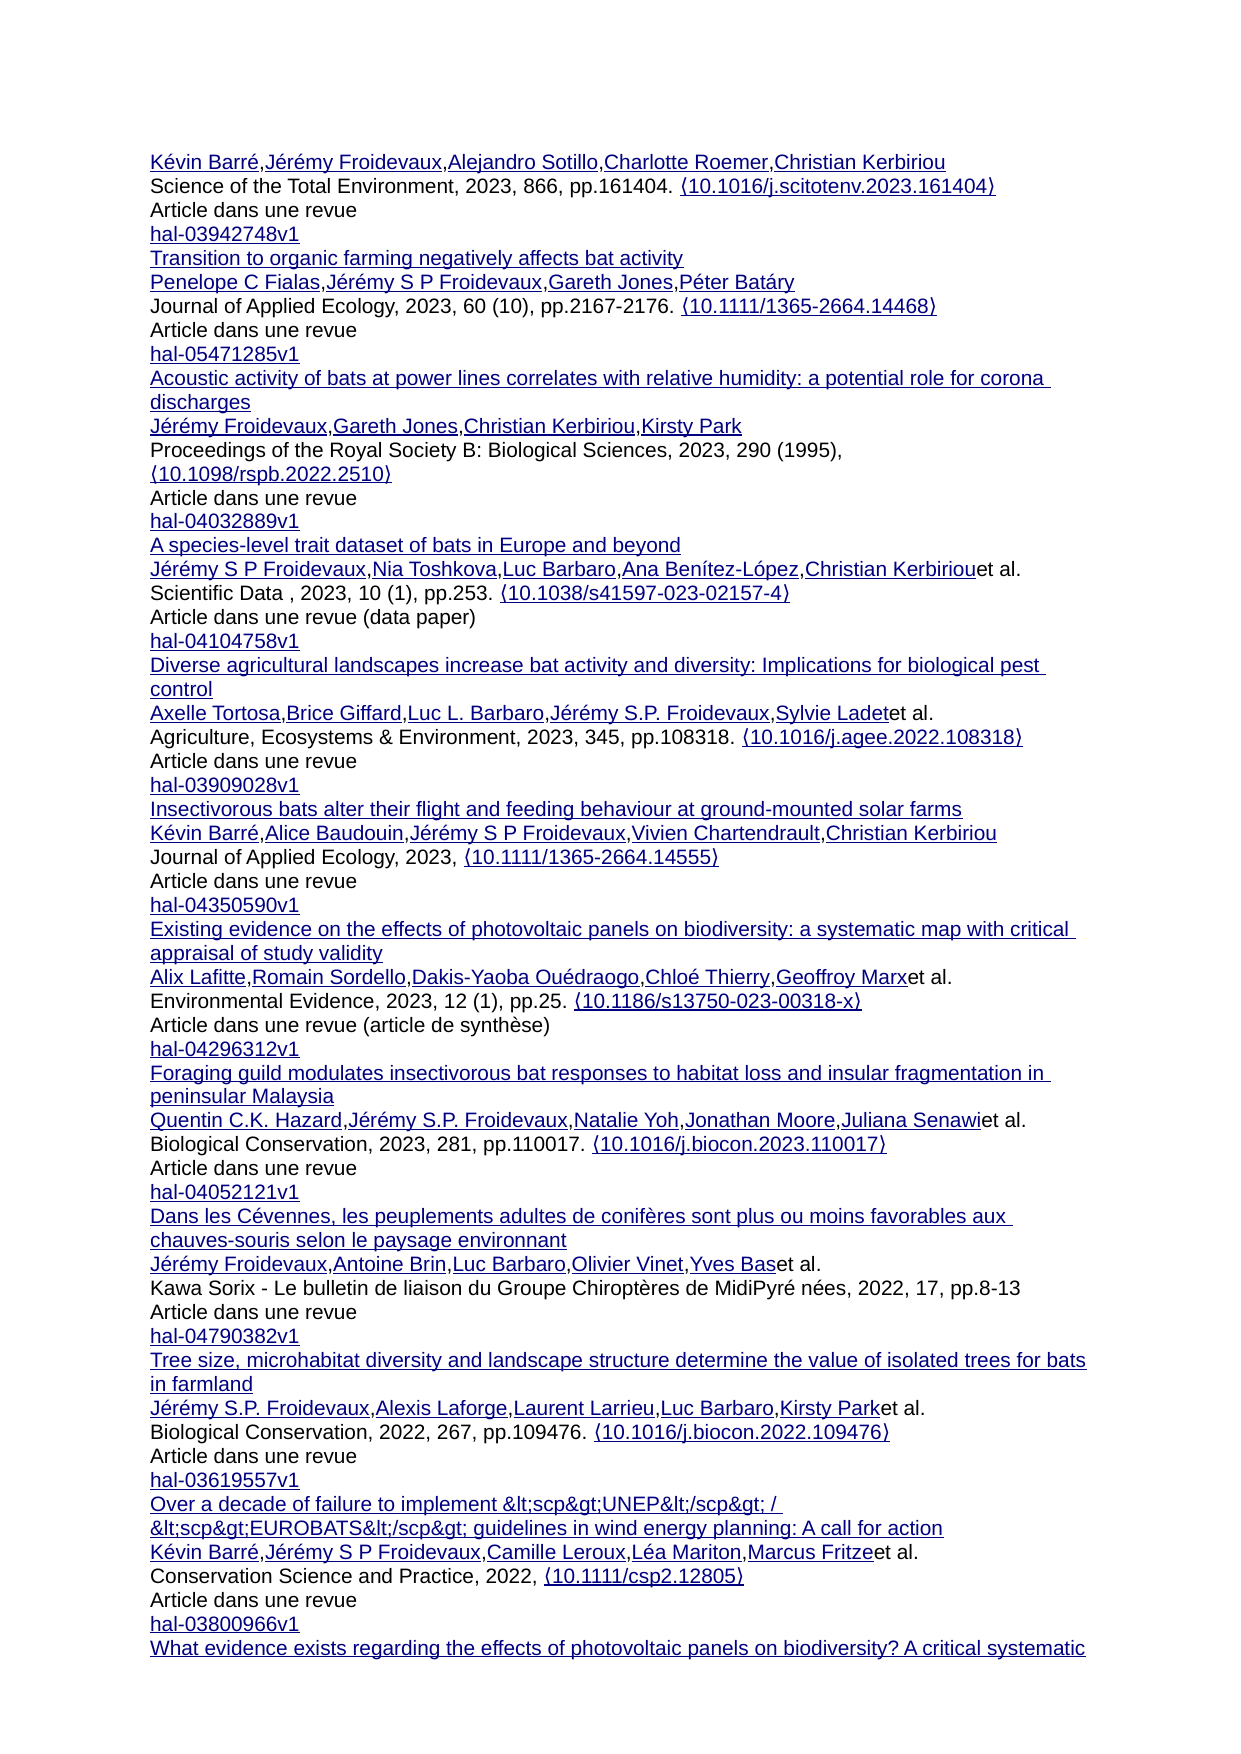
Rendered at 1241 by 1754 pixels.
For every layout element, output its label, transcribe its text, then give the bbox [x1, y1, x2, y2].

table_cell Over a decade of failure to implement &lt;scp&gt;UNEP&lt;/scp&gt; / &lt;scp&gt;EUROBATS&lt;/scp&gt; guidelines in wind energy planning: A call for action Kévin Barré,Jérémy S P Froidevaux,Camille Leroux,Léa Mariton,Marcus Fritzeet al. Conservation Science and Practice, 2022, ⟨10.1111/csp2.12805⟩ Article dans une revue hal-03800966v1 [150, 1492, 1090, 1635]
table_cell Existing evidence on the effects of photovoltaic panels on biodiversity: a systematic map with critical appraisal of study validity Alix Lafitte,Romain Sordello,Dakis-Yaoba Ouédraogo,Chloé Thierry,Geoffroy Marxet al. Environmental Evidence, 2023, 12 (1), pp.25. ⟨10.1186/s13750-023-00318-x⟩ Article dans une revue (article de synthèse) hal-04296312v1 [150, 917, 1090, 1060]
table_cell Tree size, microhabitat diversity and landscape structure determine the value of isolated trees for bats in farmland Jérémy S.P. Froidevaux,Alexis Laforge,Laurent Larrieu,Luc Barbaro,Kirsty Parket al. Biological Conservation, 2022, 267, pp.109476. ⟨10.1016/j.biocon.2022.109476⟩ Article dans une revue hal-03619557v1 [150, 1348, 1090, 1492]
table_cell Transition to organic farming negatively affects bat activity Penelope C Fialas,Jérémy S P Froidevaux,Gareth Jones,Péter Batáry Journal of Applied Ecology, 2023, 60 (10), pp.2167-2176. ⟨10.1111/1365-2664.14468⟩ Article dans une revue hal-05471285v1 [150, 246, 1090, 366]
table_cell Kévin Barré,Jérémy Froidevaux,Alejandro Sotillo,Charlotte Roemer,Christian Kerbiriou Science of the Total Environment, 2023, 866, pp.161404. ⟨10.1016/j.scitotenv.2023.161404⟩ Article dans une revue hal-03942748v1 [150, 150, 1090, 246]
table_cell Diverse agricultural landscapes increase bat activity and diversity: Implications for biological pest control Axelle Tortosa,Brice Giffard,Luc L. Barbaro,Jérémy S.P. Froidevaux,Sylvie Ladetet al. Agriculture, Ecosystems & Environment, 2023, 345, pp.108318. ⟨10.1016/j.agee.2022.108318⟩ Article dans une revue hal-03909028v1 [150, 653, 1090, 797]
table_cell Foraging guild modulates insectivorous bat responses to habitat loss and insular fragmentation in peninsular Malaysia Quentin C.K. Hazard,Jérémy S.P. Froidevaux,Natalie Yoh,Jonathan Moore,Juliana Senawiet al. Biological Conservation, 2023, 281, pp.110017. ⟨10.1016/j.biocon.2023.110017⟩ Article dans une revue hal-04052121v1 [150, 1060, 1090, 1204]
table_cell Insectivorous bats alter their flight and feeding behaviour at ground‐mounted solar farms Kévin Barré,Alice Baudouin,Jérémy S P Froidevaux,Vivien Chartendrault,Christian Kerbiriou Journal of Applied Ecology, 2023, ⟨10.1111/1365-2664.14555⟩ Article dans une revue hal-04350590v1 [150, 797, 1090, 917]
table_cell Acoustic activity of bats at power lines correlates with relative humidity: a potential role for corona discharges Jérémy Froidevaux,Gareth Jones,Christian Kerbiriou,Kirsty Park Proceedings of the Royal Society B: Biological Sciences, 2023, 290 (1995), ⟨10.1098/rspb.2022.2510⟩ Article dans une revue hal-04032889v1 [150, 366, 1090, 533]
table_cell What evidence exists regarding the effects of photovoltaic panels on biodiversity? A critical systematic [150, 1635, 1090, 1659]
table_cell A species-level trait dataset of bats in Europe and beyond Jérémy S P Froidevaux,Nia Toshkova,Luc Barbaro,Ana Benítez-López,Christian Kerbiriouet al. Scientific Data , 2023, 10 (1), pp.253. ⟨10.1038/s41597-023-02157-4⟩ Article dans une revue (data paper) hal-04104758v1 [150, 533, 1090, 653]
table_cell Dans les Cévennes, les peuplements adultes de conifères sont plus ou moins favorables aux chauves-souris selon le paysage environnant Jérémy Froidevaux,Antoine Brin,Luc Barbaro,Olivier Vinet,Yves Baset al. Kawa Sorix - Le bulletin de liaison du Groupe Chiroptères de MidiPyré nées, 2022, 17, pp.8-13 Article dans une revue hal-04790382v1 [150, 1204, 1090, 1348]
